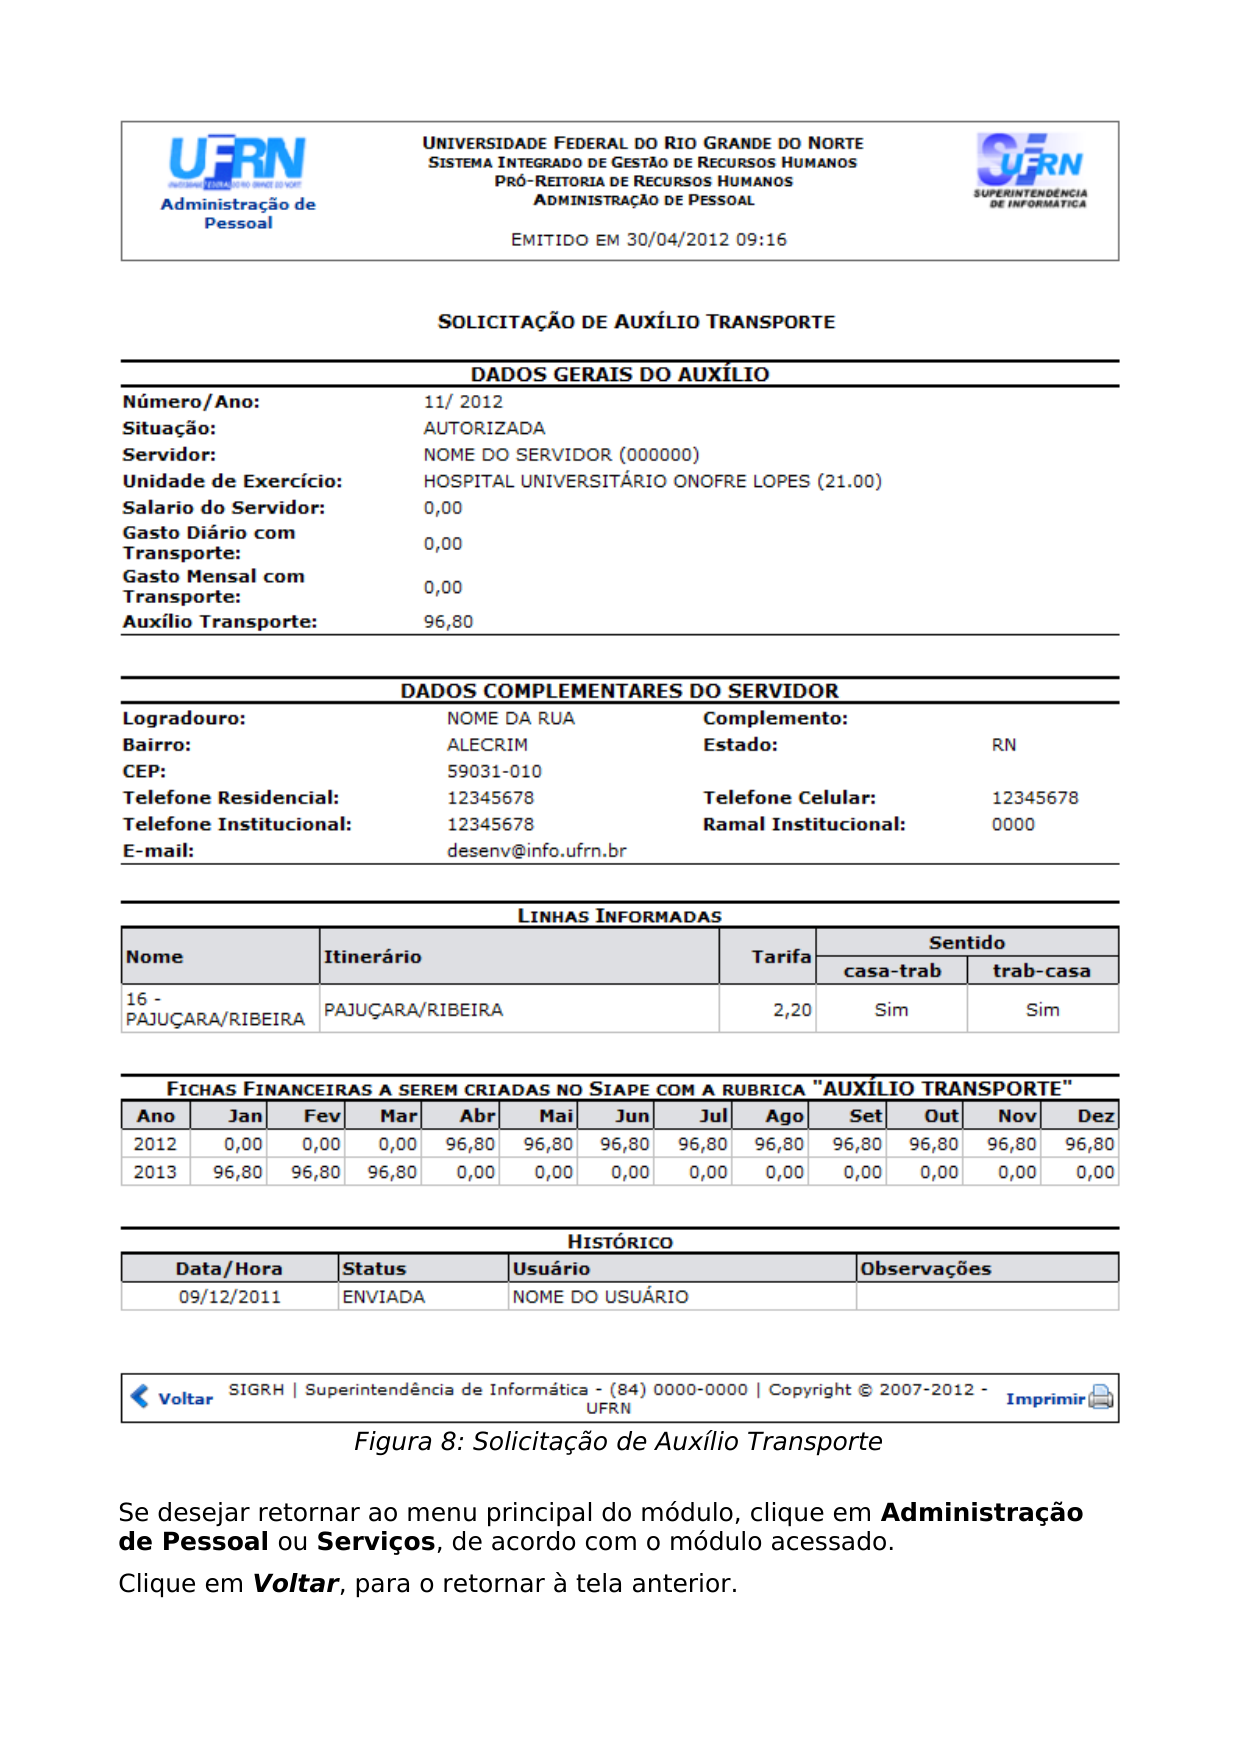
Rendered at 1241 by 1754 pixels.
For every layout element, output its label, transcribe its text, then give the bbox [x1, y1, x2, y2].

text Se desejar retornar ao menu principal do módulo, clique em Administração de Pessoal ou Serviços, de acordo com o módulo acessado. [118, 1498, 1122, 1557]
text Figura 8: Solicitação de Auxílio Transporte [118, 1428, 1122, 1457]
picture [118, 118, 1123, 1428]
text Clique em Voltar, para o retornar à tela anterior. [118, 1569, 1122, 1598]
